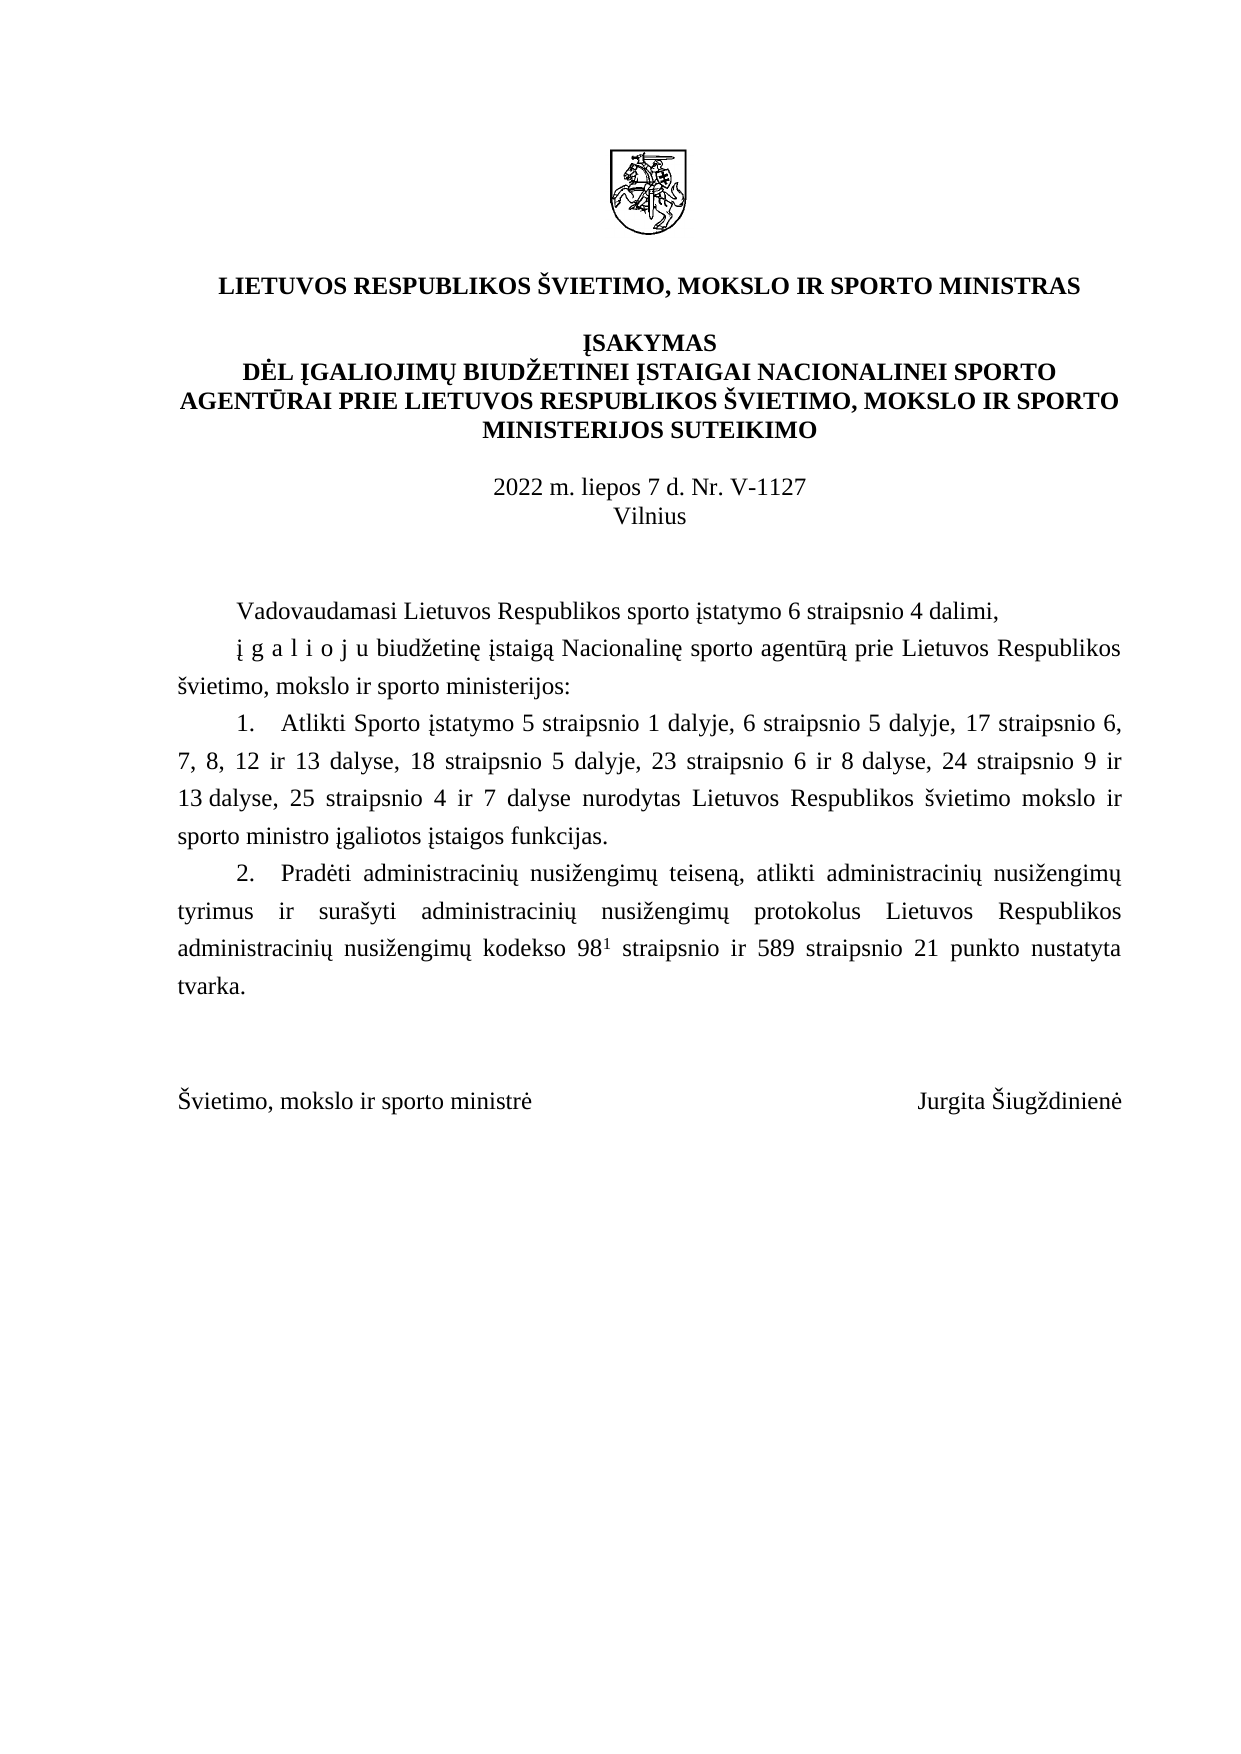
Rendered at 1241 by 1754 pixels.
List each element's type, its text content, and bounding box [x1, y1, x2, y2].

text Vilnius [177, 501, 1122, 530]
text į g a l i o j u biudžetinę įstaigą Nacionalinę sporto agentūrą prie Lietuvos Respublikos švietimo, mokslo ir sporto ministerijos: [177, 625, 1122, 700]
text DĖL ĮGALIOJIMŲ BIUDŽETINEI ĮSTAIGAI NACIONALINEI SPORTO AGENTŪRAI PRIE LIETUVOS RESPUBLIKOS ŠVIETIMO, MOKSLO IR SPORTO MINISTERIJOS SUTEIKIMO [177, 357, 1122, 443]
text 2. Pradėti administracinių nusižengimų teiseną, atlikti administracinių nusižengimų tyrimus ir surašyti administracinių nusižengimų protokolus Lietuvos Respublikos administracinių nusižengimų kodekso 981 straipsnio ir 589 straipsnio 21 punkto nustatyta tvarka. [177, 850, 1122, 1000]
text ĮSAKYMAS [177, 328, 1122, 357]
text Švietimo, mokslo ir sporto ministrė Jurgita Šiugždinienė [177, 1086, 1122, 1115]
text 2022 m. liepos 7 d. Nr. V-1127 [177, 472, 1122, 501]
text 1. Atlikti Sporto įstatymo 5 straipsnio 1 dalyje, 6 straipsnio 5 dalyje, 17 straipsnio 6, 7, 8, 12 ir 13 dalyse, 18 straipsnio 5 dalyje, 23 straipsnio 6 ir 8 dalyse, 24 straipsnio 9 ir 13 dalyse, 25 straipsnio 4 ir 7 dalyse nurodytas Lietuvos Respublikos švietimo mokslo ir sporto ministro įgaliotos įstaigos funkcijas. [177, 700, 1122, 850]
text Vadovaudamasi Lietuvos Respublikos sporto įstatymo 6 straipsnio 4 dalimi, [177, 587, 1122, 625]
text LIETUVOS RESPUBLIKOS ŠVIETIMO, MOKSLO IR SPORTO MINISTRAS [177, 271, 1122, 300]
